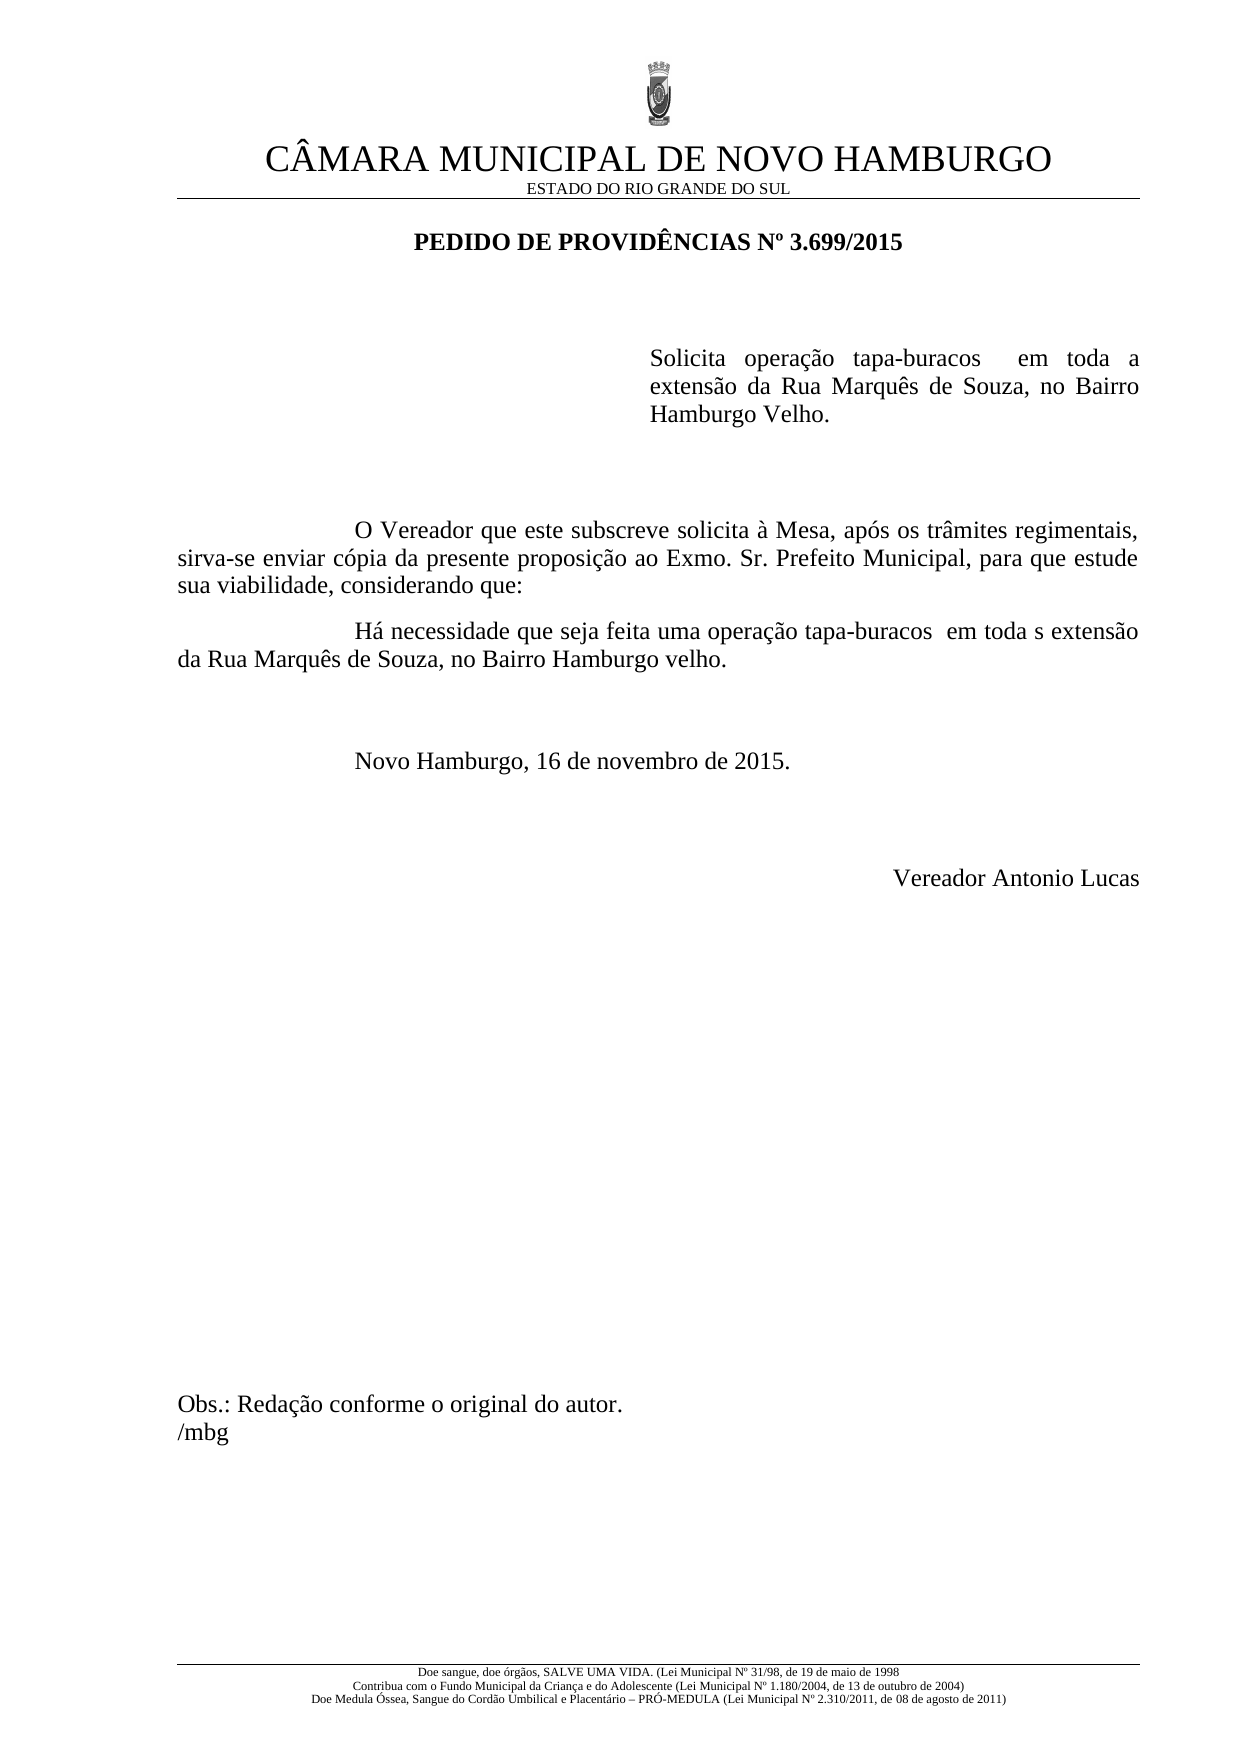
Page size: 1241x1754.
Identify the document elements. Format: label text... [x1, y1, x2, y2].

text Há necessidade que seja feita uma operação tapa-buracos em toda s extensão da Rua Marquês de Souza, no Bairro Hamburgo velho. [177, 617, 1140, 672]
text Novo Hamburgo, 16 de novembro de 2015. [177, 747, 1140, 775]
text Vereador Antonio Lucas [177, 864, 1140, 891]
text O Vereador que este subscreve solicita à Mesa, após os trâmites regimentais, sirva-se enviar cópia da presente proposição ao Exmo. Sr. Prefeito Municipal, para que estude sua viabilidade, considerando que: [177, 516, 1140, 599]
text Obs.: Redação conforme o original do autor. [177, 1390, 1140, 1418]
text PEDIDO DE PROVIDÊNCIAS Nº 3.699/2015 [177, 228, 1140, 256]
text Solicita operação tapa-buracos em toda a extensão da Rua Marquês de Souza, no Bairro Hamburgo Velho. [649, 344, 1140, 428]
text /mbg [177, 1418, 1140, 1446]
